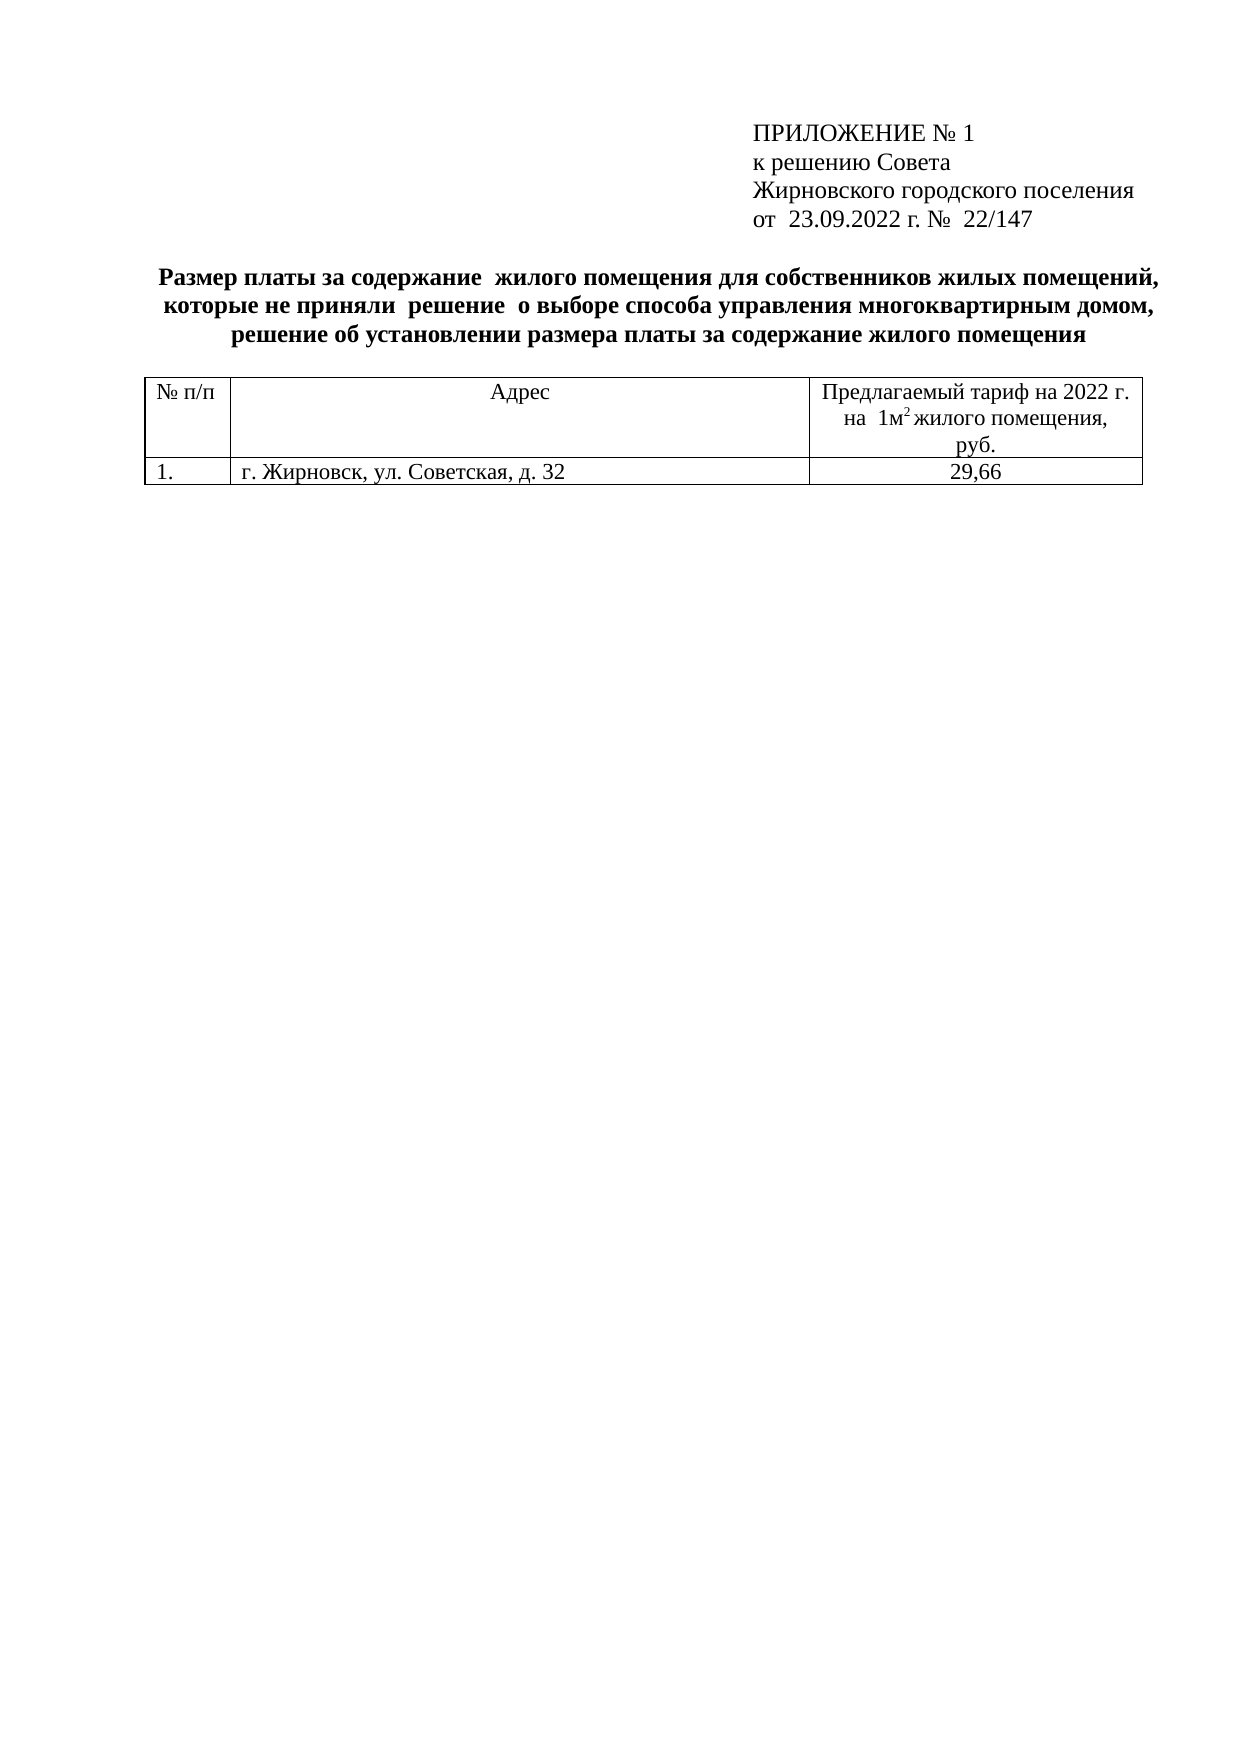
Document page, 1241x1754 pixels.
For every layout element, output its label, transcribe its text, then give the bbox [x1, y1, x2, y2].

text Жирновского городского поселения [753, 176, 1161, 204]
table_cell 1. [146, 458, 230, 484]
table_cell г. Жирновск, ул. Советская, д. 32 [231, 458, 809, 484]
table_header № п/п [146, 378, 230, 457]
text к решению Совета [753, 147, 1161, 176]
text от 23.09.2022 г. № 22/147 [753, 204, 1161, 233]
text ПРИЛОЖЕНИЕ № 1 [753, 118, 1161, 147]
text Размер платы за содержание жилого помещения для собственников жилых помещений, которые не приняли решение о выборе способа управления многоквартирным домом, решение об установлении размера платы за содержание жилого помещения [156, 262, 1161, 348]
table_header Адрес [231, 378, 809, 457]
table_header Предлагаемый тариф на 2022 г. на 1м2 жилого помещения, руб. [810, 378, 1142, 457]
table_cell 29,66 [810, 458, 1142, 484]
